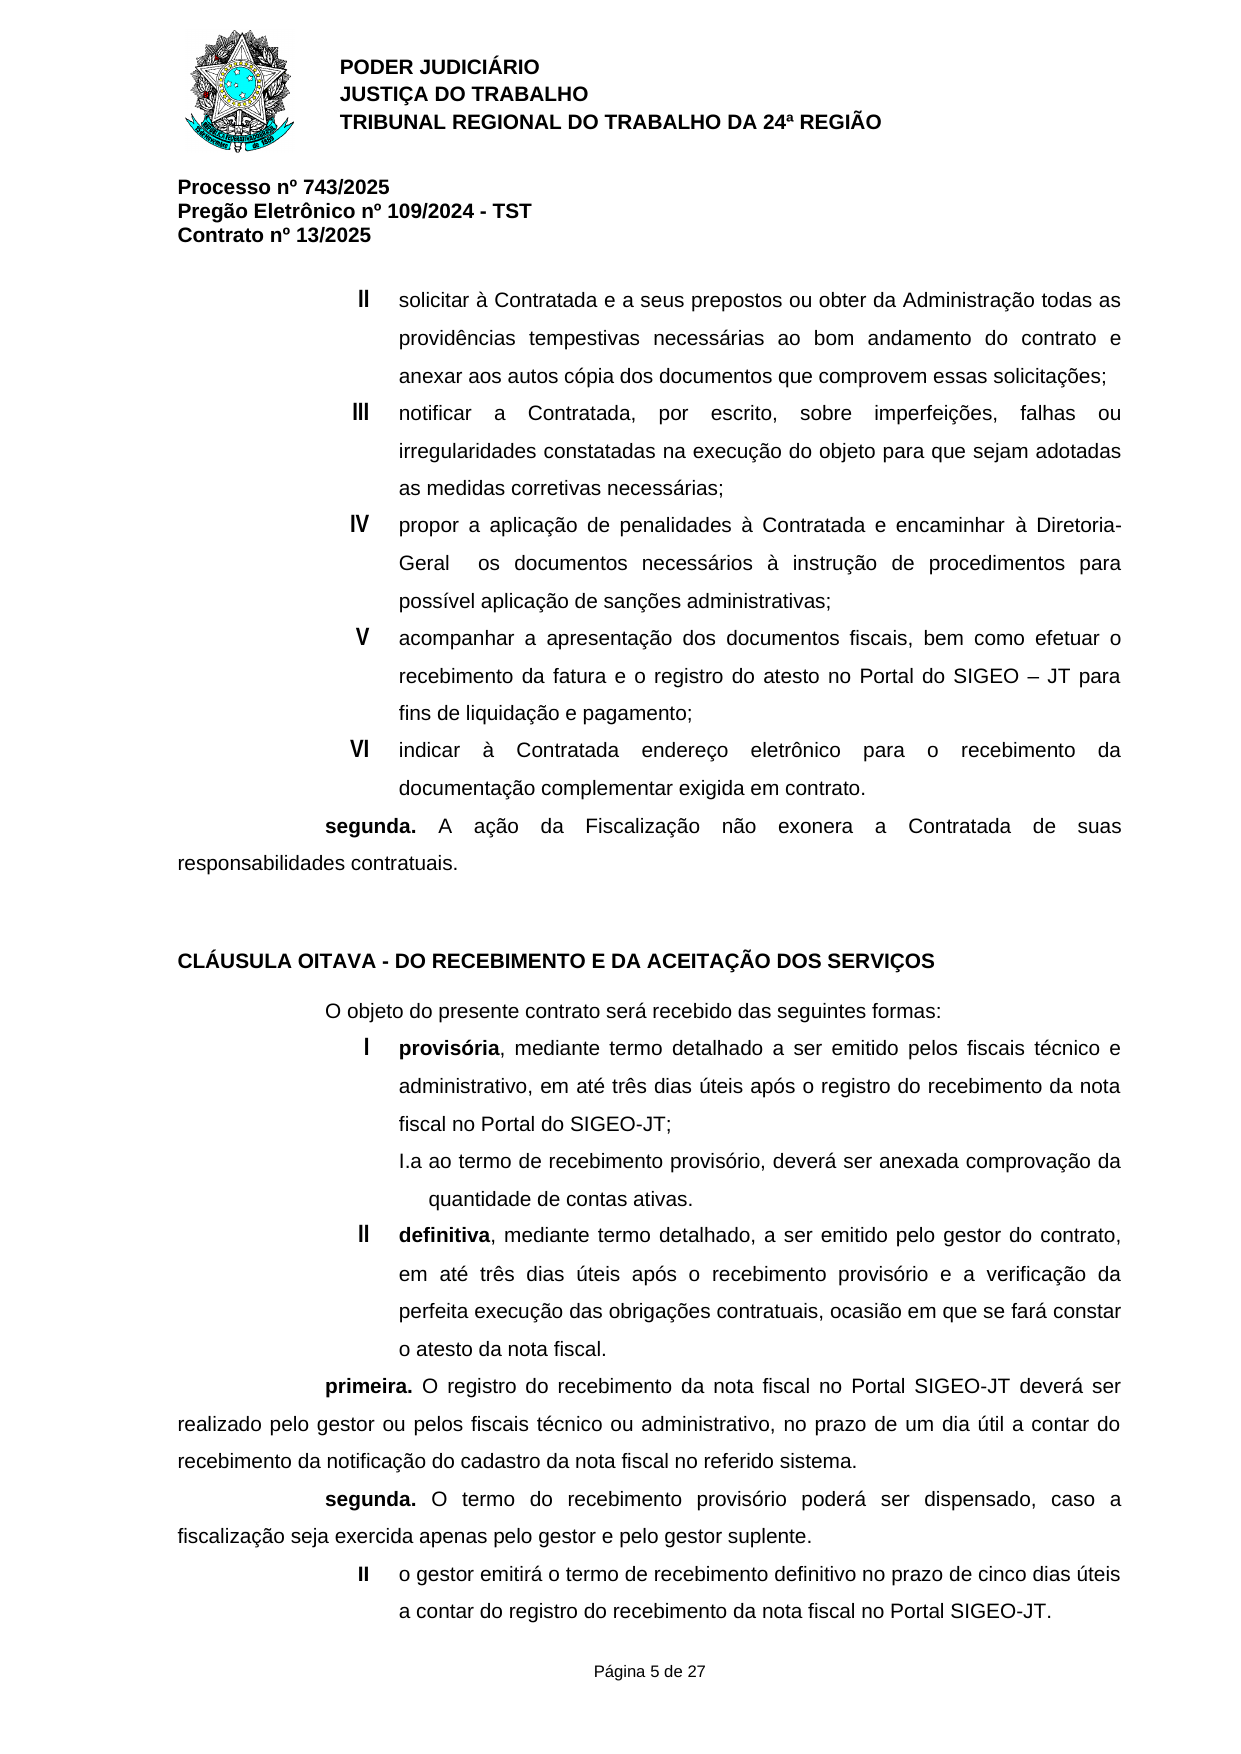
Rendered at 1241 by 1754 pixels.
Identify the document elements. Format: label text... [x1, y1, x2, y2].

picture [184, 29, 296, 153]
list ao termo de recebimento provisório, deverá ser anexada comprovação da quantidade de contas ativas. [399, 1136, 1122, 1211]
subtitle CLÁUSULA OITAVA - DO RECEBIMENTO E DA ACEITAÇÃO DOS SERVIÇOS [177, 949, 1122, 973]
list propor a aplicação de penalidades à Contratada e encaminhar à Diretoria-Geral os documentos necessários à instrução de procedimentos para possível aplicação de sanções administrativas; [369, 500, 1122, 613]
list provisória, mediante termo detalhado a ser emitido pelos fiscais técnico e administrativo, em até três dias úteis após o registro do recebimento da nota fiscal no Portal do SIGEO-JT; [369, 1023, 1122, 1136]
list primeira. O registro do recebimento da nota fiscal no Portal SIGEO-JT deverá ser realizado pelo gestor ou pelos fiscais técnico ou administrativo, no prazo de um dia útil a contar do recebimento da notificação do cadastro da nota fiscal no referido sistema. [177, 1361, 1122, 1473]
list notificar a Contratada, por escrito, sobre imperfeições, falhas ou irregularidades constatadas na execução do objeto para que sejam adotadas as medidas corretivas necessárias; [369, 388, 1122, 500]
list segunda. O termo do recebimento provisório poderá ser dispensado, caso a fiscalização seja exercida apenas pelo gestor e pelo gestor suplente. [177, 1473, 1122, 1548]
list acompanhar a apresentação dos documentos fiscais, bem como efetuar o recebimento da fatura e o registro do atesto no Portal do SIGEO – JT para fins de liquidação e pagamento; [369, 613, 1122, 725]
list solicitar à Contratada e a seus prepostos ou obter da Administração todas as providências tempestivas necessárias ao bom andamento do contrato e anexar aos autos cópia dos documentos que comprovem essas solicitações; [369, 275, 1122, 388]
list definitiva, mediante termo detalhado, a ser emitido pelo gestor do contrato, em até três dias úteis após o recebimento provisório e a verificação da perfeita execução das obrigações contratuais, ocasião em que se fará constar o atesto da nota fiscal. [369, 1211, 1122, 1361]
list o gestor emitirá o termo de recebimento definitivo no prazo de cinco dias úteis a contar do registro do recebimento da nota fiscal no Portal SIGEO-JT. [369, 1548, 1122, 1623]
list segunda. A ação da Fiscalização não exonera a Contratada de suas responsabilidades contratuais. [177, 800, 1122, 875]
list O objeto do presente contrato será recebido das seguintes formas: [177, 986, 1122, 1023]
list indicar à Contratada endereço eletrônico para o recebimento da documentação complementar exigida em contrato. [369, 725, 1122, 800]
